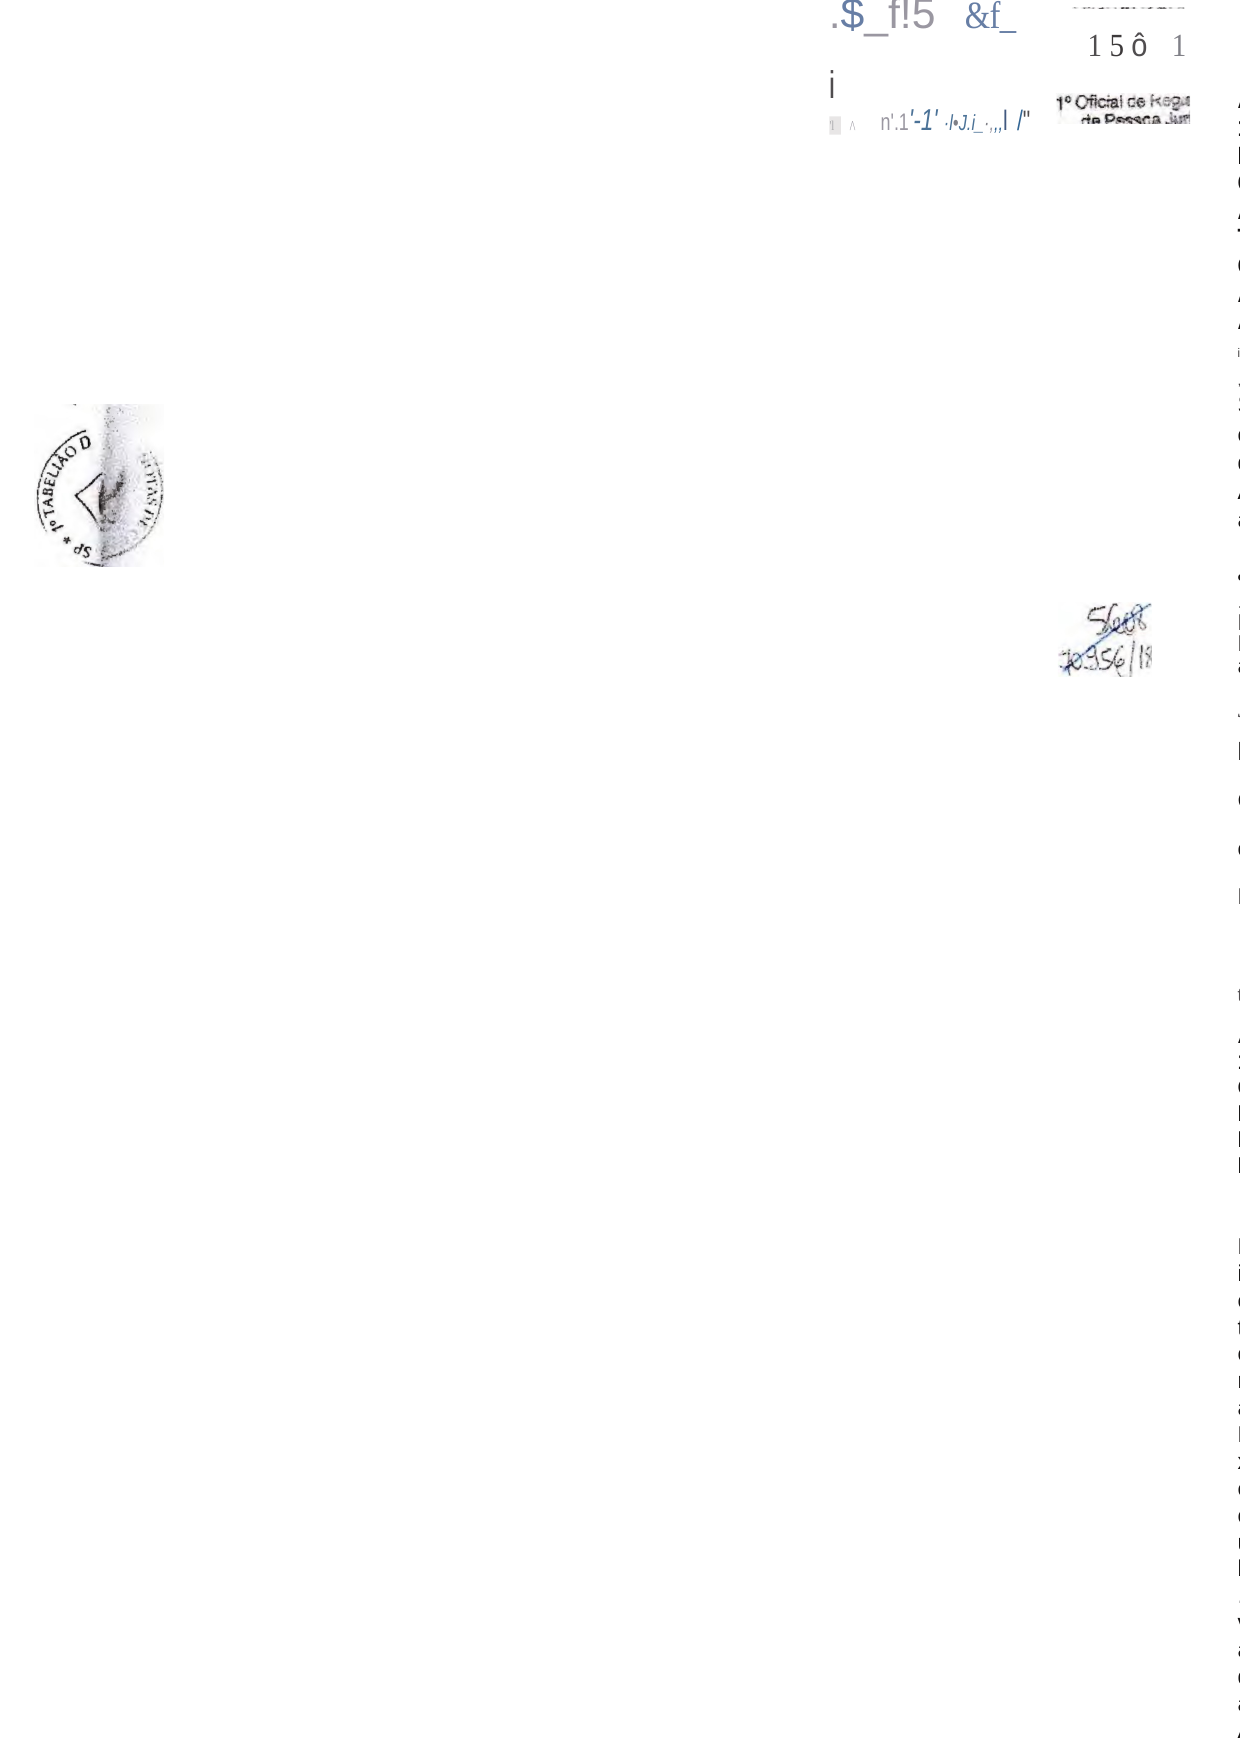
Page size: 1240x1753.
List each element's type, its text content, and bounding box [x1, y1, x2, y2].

text .$_f!5 &f_ i [828, 0, 1030, 106]
subtitle 1 5 ô 1 [1087, 26, 1239, 63]
text 'l /\ n'.1'-1' ·l•J.i_·,,,l /" [829, 106, 1030, 137]
